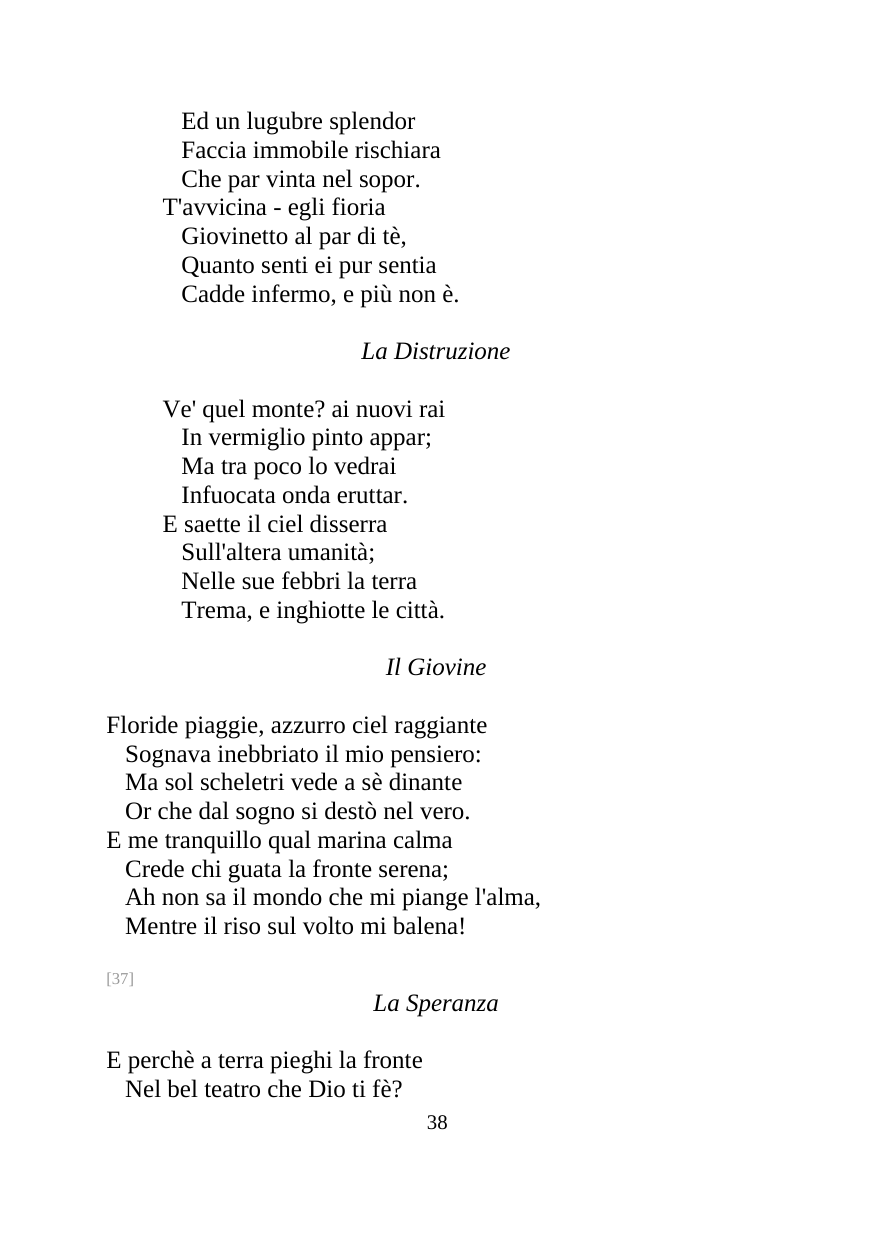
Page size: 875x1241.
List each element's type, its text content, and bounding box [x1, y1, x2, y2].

text T'avvicina - egli fioria [162, 192, 768, 221]
text E saette il ciel disserra [162, 509, 768, 537]
text Il Giovine [106, 652, 768, 681]
text E perchè a terra pieghi la fronte [106, 1045, 768, 1074]
text Or che dal sogno si destò nel vero. [125, 796, 768, 825]
text Cadde infermo, e più non è. [181, 279, 768, 307]
text Mentre il riso sul volto mi balena! [125, 911, 768, 940]
text Ed un lugubre splendor [181, 106, 768, 135]
text Giovinetto al par di tè, [181, 221, 768, 250]
text Trema, e inghiotte le città. [181, 595, 768, 624]
text Infuocata onda eruttar. [181, 480, 768, 509]
text In vermiglio pinto appar; [181, 422, 768, 451]
text Floride piaggie, azzurro ciel raggiante [106, 710, 768, 739]
text La Distruzione [106, 336, 768, 365]
text Nel bel teatro che Dio ti fè? [125, 1074, 768, 1103]
text Sognava inebbriato il mio pensiero: [125, 739, 768, 767]
text Ah non sa il mondo che mi piange l'alma, [125, 882, 768, 911]
text Ma tra poco lo vedrai [181, 451, 768, 480]
text Ma sol scheletri vede a sè dinante [125, 767, 768, 796]
text La Speranza [106, 988, 768, 1017]
text Sull'altera umanità; [181, 537, 768, 566]
text E me tranquillo qual marina calma [106, 825, 768, 854]
text Quanto senti ei pur sentia [181, 250, 768, 279]
text Faccia immobile rischiara [181, 135, 768, 164]
text [37] [134, 969, 768, 988]
text Crede chi guata la fronte serena; [125, 854, 768, 882]
text Ve' quel monte? ai nuovi rai [162, 394, 768, 422]
text Che par vinta nel sopor. [181, 164, 768, 192]
text Nelle sue febbri la terra [181, 566, 768, 595]
